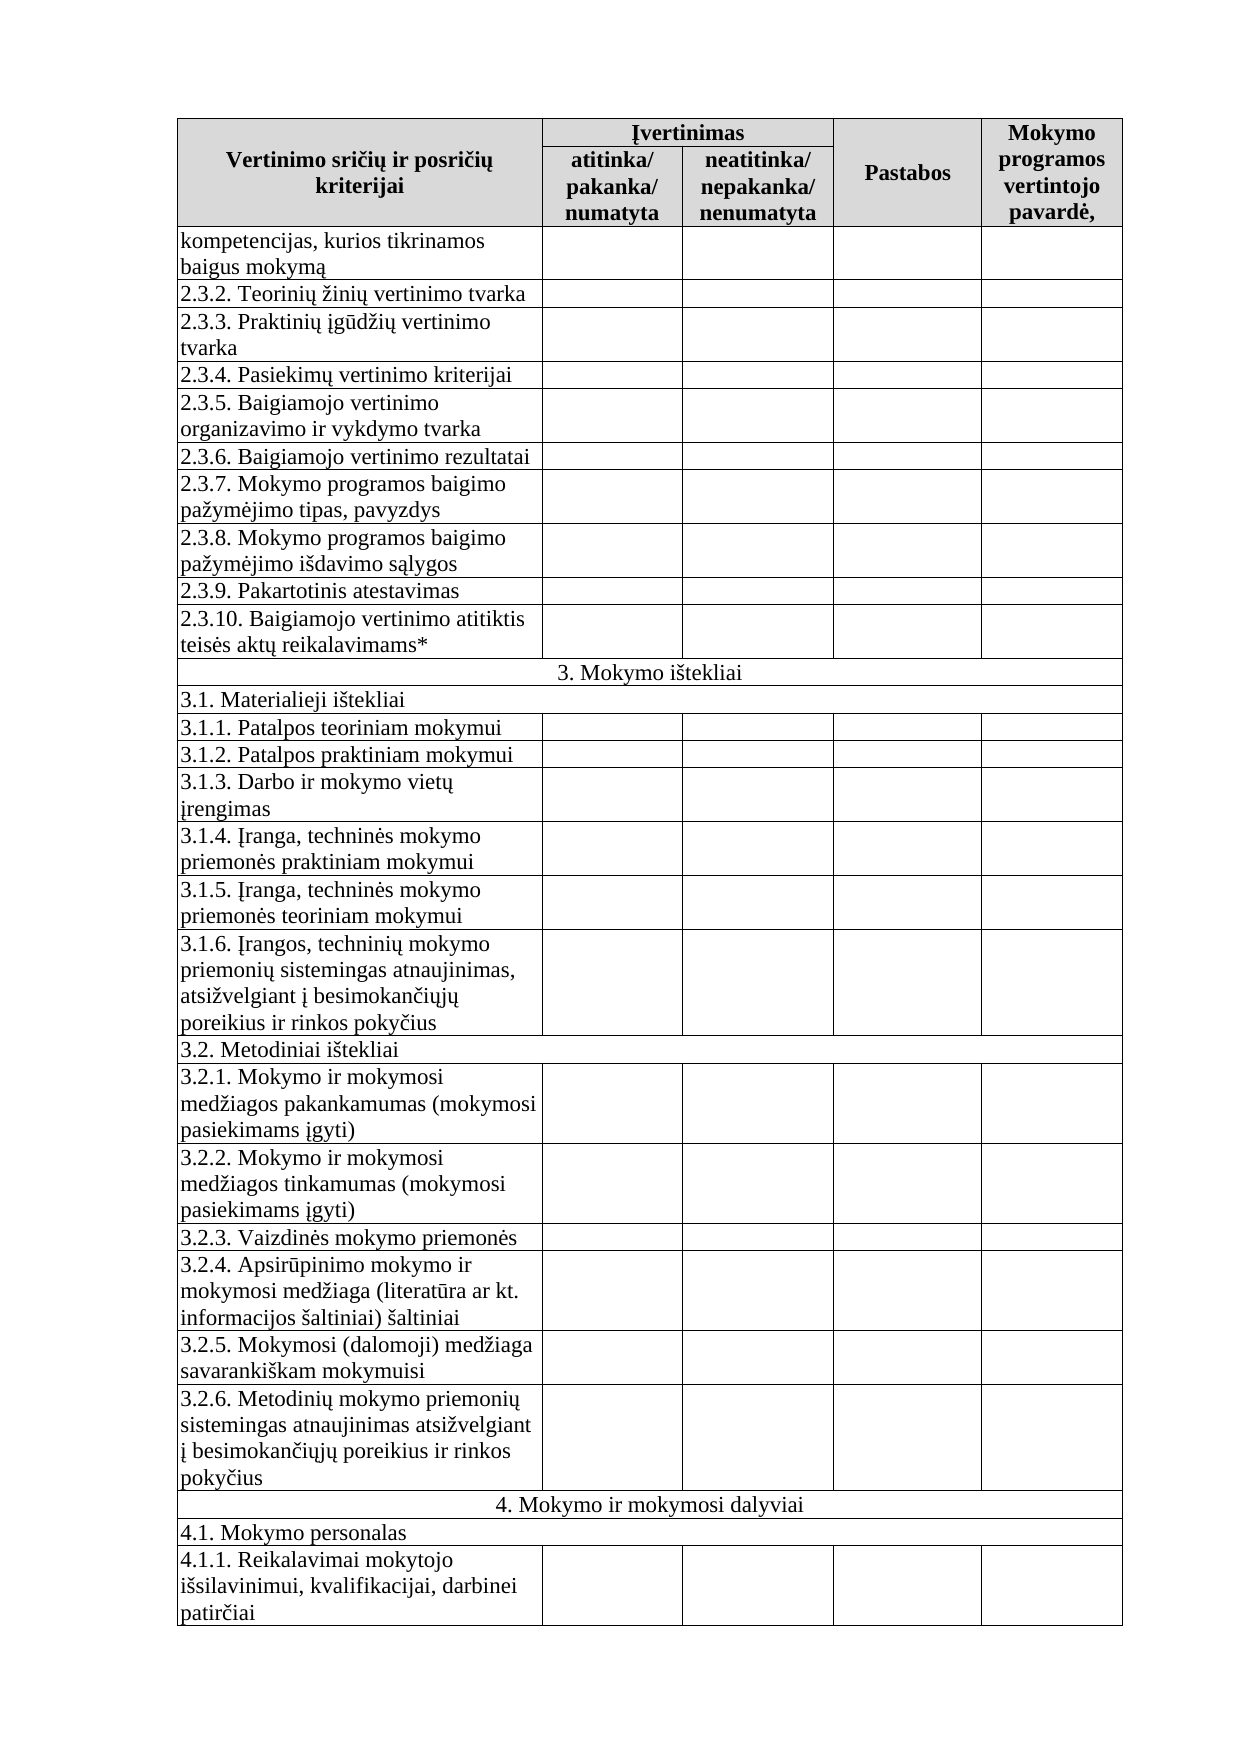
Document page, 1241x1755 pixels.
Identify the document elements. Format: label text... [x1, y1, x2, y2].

table_cell [683, 280, 833, 307]
table_cell [543, 741, 682, 767]
table_cell [683, 227, 833, 279]
table_cell [543, 362, 682, 388]
table_cell [683, 389, 833, 442]
table_header Vertinimo sričių ir posričių kriterijai [178, 119, 542, 226]
table_cell [834, 714, 981, 740]
table_cell atitinka/ pakanka/ numatyta [543, 147, 682, 226]
table_cell 3.2.1. Mokymo ir mokymosi medžiagos pakankamumas (mokymosi pasiekimams įgyti) [178, 1064, 542, 1142]
table_cell kompetencijas, kurios tikrinamos baigus mokymą [178, 227, 542, 279]
table_cell [982, 1546, 1122, 1625]
table_cell 2.3.7. Mokymo programos baigimo pažymėjimo tipas, pavyzdys [178, 470, 542, 523]
table_cell [543, 1385, 682, 1490]
table_cell [543, 1144, 682, 1223]
table_cell [982, 227, 1122, 279]
table_cell [834, 308, 981, 361]
table_cell [543, 714, 682, 740]
table_cell [834, 443, 981, 469]
table_cell [834, 930, 981, 1035]
table_cell [683, 1385, 833, 1490]
table_cell [834, 741, 981, 767]
table_cell 3.2.4. Apsirūpinimo mokymo ir mokymosi medžiaga (literatūra ar kt. informacijos šaltiniai) šaltiniai [178, 1251, 542, 1330]
table_cell [543, 1331, 682, 1384]
table_cell [683, 524, 833, 577]
table_cell 3.1.6. Įrangos, techninių mokymo priemonių sistemingas atnaujinimas, atsižvelgiant į besimokančiųjų poreikius ir rinkos pokyčius [178, 930, 542, 1035]
table_cell [543, 227, 682, 279]
table_cell [543, 524, 682, 577]
table_cell [683, 714, 833, 740]
table_cell [543, 1064, 682, 1142]
table_cell [683, 741, 833, 767]
table_cell [834, 1064, 981, 1142]
table_cell 3.2.3. Vaizdinės mokymo priemonės [178, 1224, 542, 1250]
table_cell [982, 605, 1122, 658]
table_cell [543, 1546, 682, 1625]
table_cell [982, 389, 1122, 442]
table_cell [982, 876, 1122, 928]
table_cell [543, 470, 682, 523]
table_cell [683, 578, 833, 604]
table_cell [982, 714, 1122, 740]
table_cell [834, 362, 981, 388]
table_cell [834, 768, 981, 821]
table_cell 2.3.5. Baigiamojo vertinimo organizavimo ir vykdymo tvarka [178, 389, 542, 442]
table_cell 3.1.3. Darbo ir mokymo vietų įrengimas [178, 768, 542, 821]
table_cell [543, 930, 682, 1035]
table_cell [683, 768, 833, 821]
table_cell [982, 822, 1122, 875]
table_cell [834, 389, 981, 442]
table_cell [834, 605, 981, 658]
table_cell [982, 470, 1122, 523]
table_cell 3.1.4. Įranga, techninės mokymo priemonės praktiniam mokymui [178, 822, 542, 875]
table_cell [834, 1224, 981, 1250]
table_header Mokymo programos vertintojo pavardė, parašas [982, 119, 1122, 226]
table_cell [834, 1546, 981, 1625]
table_cell [543, 578, 682, 604]
table_cell [834, 822, 981, 875]
table_cell [834, 227, 981, 279]
table_cell [982, 1224, 1122, 1250]
table_cell [683, 362, 833, 388]
table_cell [834, 578, 981, 604]
table_cell [982, 308, 1122, 361]
table_cell [543, 768, 682, 821]
table_cell [683, 605, 833, 658]
table_cell 3. Mokymo ištekliai [178, 659, 1122, 685]
table_cell 3.2.5. Mokymosi (dalomoji) medžiaga savarankiškam mokymuisi [178, 1331, 542, 1384]
table_cell [834, 876, 981, 928]
table_cell 2.3.10. Baigiamojo vertinimo atitiktis teisės aktų reikalavimams* [178, 605, 542, 658]
table_cell [543, 822, 682, 875]
table_cell [683, 930, 833, 1035]
table_cell 2.3.8. Mokymo programos baigimo pažymėjimo išdavimo sąlygos [178, 524, 542, 577]
table_cell [683, 1331, 833, 1384]
table_cell 3.1.1. Patalpos teoriniam mokymui [178, 714, 542, 740]
table_cell [683, 1064, 833, 1142]
table_header Pastabos [834, 119, 981, 226]
table_cell [543, 308, 682, 361]
table_cell [683, 1144, 833, 1223]
table_cell 4.1. Mokymo personalas [178, 1519, 1122, 1545]
table_cell [683, 308, 833, 361]
table_cell [543, 876, 682, 928]
table_cell [543, 1224, 682, 1250]
table_cell [683, 470, 833, 523]
table_cell [683, 822, 833, 875]
table_cell [683, 443, 833, 469]
table_cell [683, 1224, 833, 1250]
table_cell [834, 524, 981, 577]
table_cell [834, 1385, 981, 1490]
table_cell [982, 362, 1122, 388]
table_cell [982, 1144, 1122, 1223]
table_cell [543, 280, 682, 307]
table_header Įvertinimas [543, 119, 833, 146]
table_cell [982, 768, 1122, 821]
table_cell 3.1.2. Patalpos praktiniam mokymui [178, 741, 542, 767]
table_cell 4.1.1. Reikalavimai mokytojo išsilavinimui, kvalifikacijai, darbinei patirčiai [178, 1546, 542, 1625]
table_cell 2.3.6. Baigiamojo vertinimo rezultatai [178, 443, 542, 469]
table_cell [683, 1546, 833, 1625]
table_cell 2.3.9. Pakartotinis atestavimas [178, 578, 542, 604]
table_cell 3.1.5. Įranga, techninės mokymo priemonės teoriniam mokymui [178, 876, 542, 928]
table_cell [982, 1385, 1122, 1490]
table_cell [543, 1251, 682, 1330]
table_cell 4. Mokymo ir mokymosi dalyviai [178, 1491, 1122, 1518]
table_cell [982, 930, 1122, 1035]
table_cell [982, 443, 1122, 469]
table_cell [982, 1331, 1122, 1384]
table_cell [982, 741, 1122, 767]
table_cell [982, 1251, 1122, 1330]
table_cell [543, 389, 682, 442]
table_cell [834, 1144, 981, 1223]
table_cell [543, 443, 682, 469]
table_cell [834, 280, 981, 307]
table_cell [982, 578, 1122, 604]
table_cell neatitinka/ nepakanka/ nenumatyta [683, 147, 833, 226]
table_cell 3.2.2. Mokymo ir mokymosi medžiagos tinkamumas (mokymosi pasiekimams įgyti) [178, 1144, 542, 1223]
table_cell 3.1. Materialieji ištekliai [178, 686, 1122, 712]
table_cell [834, 470, 981, 523]
table_cell [834, 1331, 981, 1384]
table_cell [683, 876, 833, 928]
table_cell [683, 1251, 833, 1330]
table_cell 2.3.4. Pasiekimų vertinimo kriterijai [178, 362, 542, 388]
table_cell [834, 1251, 981, 1330]
table_cell [543, 605, 682, 658]
table_cell 2.3.2. Teorinių žinių vertinimo tvarka [178, 280, 542, 307]
table_cell 3.2.6. Metodinių mokymo priemonių sistemingas atnaujinimas atsižvelgiant į besimokančiųjų poreikius ir rinkos pokyčius [178, 1385, 542, 1490]
table_cell [982, 1064, 1122, 1142]
table_cell 2.3.3. Praktinių įgūdžių vertinimo tvarka [178, 308, 542, 361]
table_cell [982, 524, 1122, 577]
table_cell 3.2. Metodiniai ištekliai [178, 1036, 1122, 1062]
table_cell [982, 280, 1122, 307]
